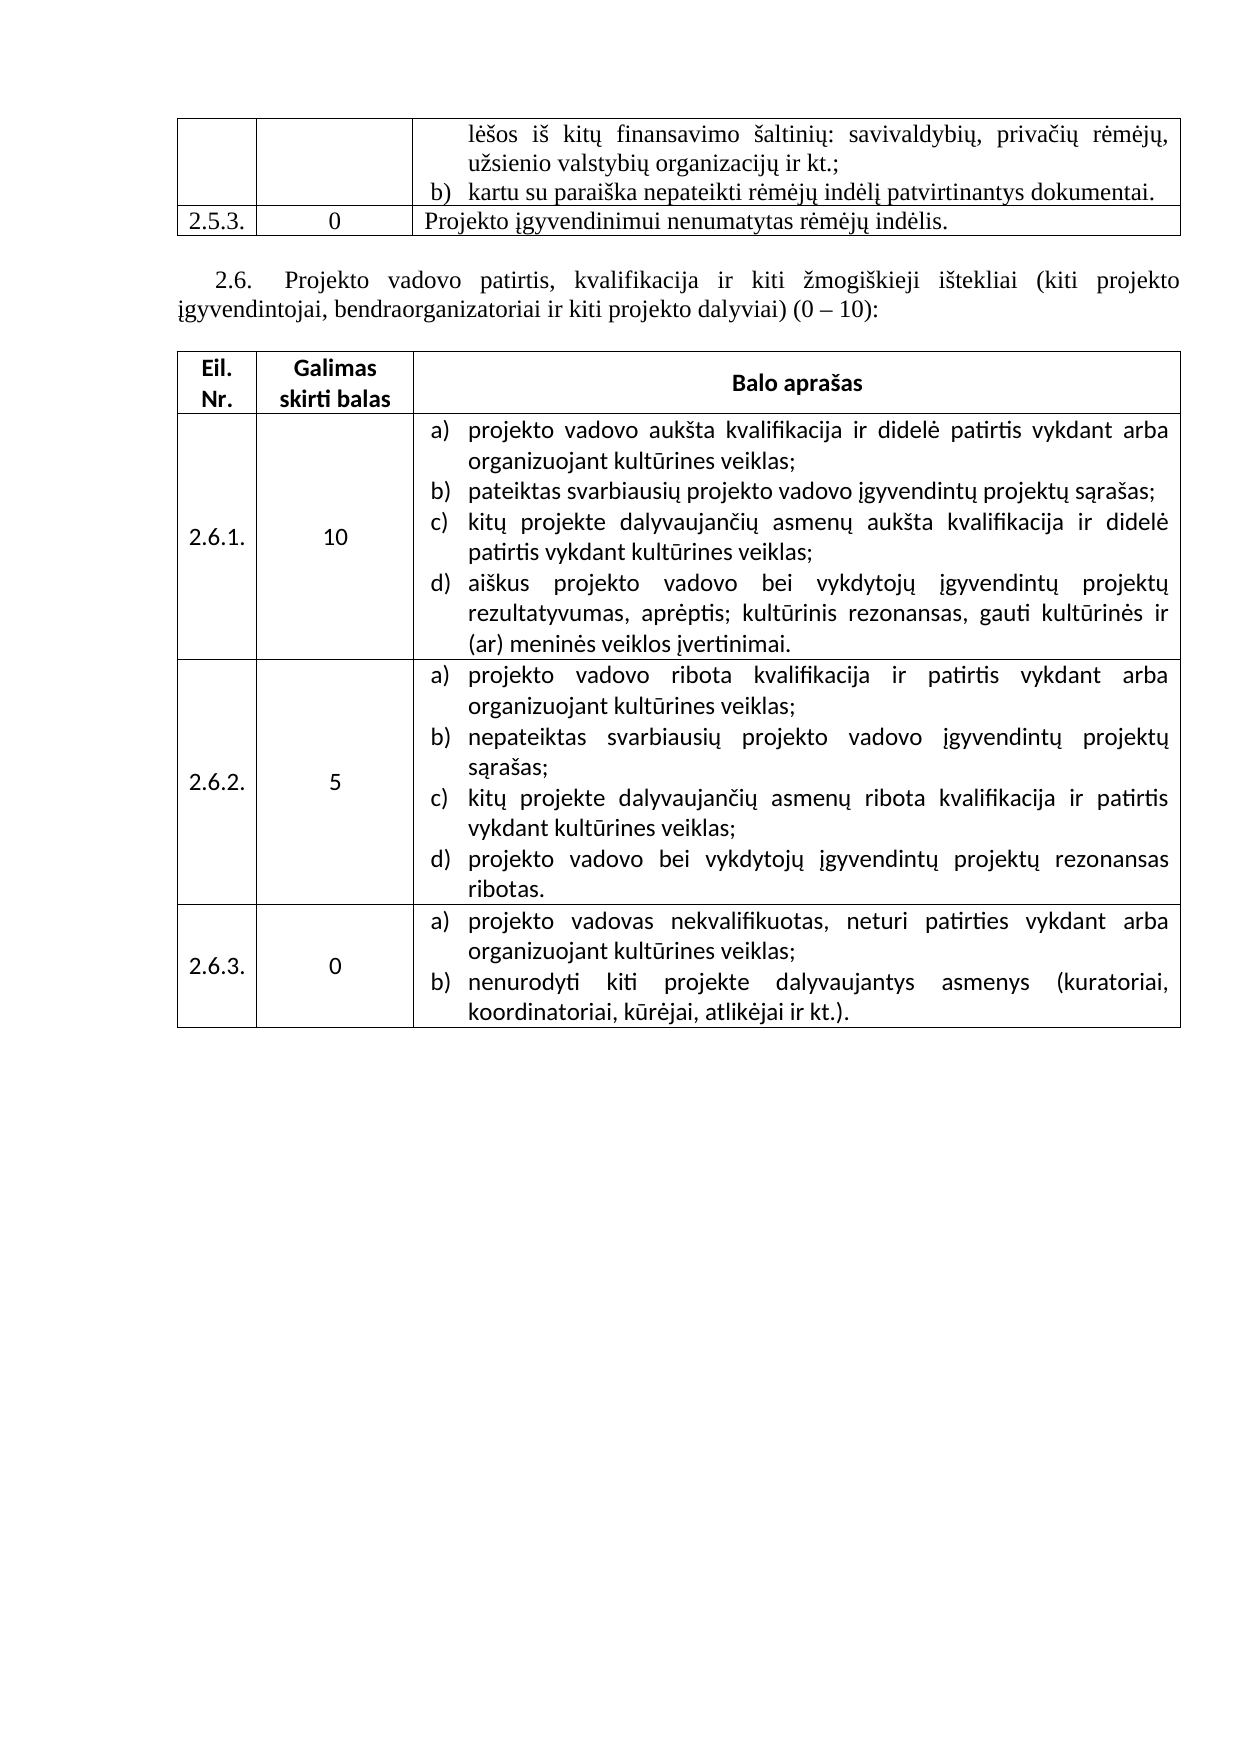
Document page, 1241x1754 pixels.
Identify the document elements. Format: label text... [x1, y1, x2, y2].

table_cell Projekto įgyvendinimui nenumatytas rėmėjų indėlis. [413, 206, 1180, 235]
table_cell a) projekto vadovo ribota kvalifikacija ir patirtis vykdant arba organizuojant kultūrines veiklas; b) nepateiktas svarbiausių projekto vadovo įgyvendintų projektų sąrašas; c) kitų projekte dalyvaujančių asmenų ribota kvalifikacija ir patirtis vykdant kultūrines veiklas; d) projekto vadovo bei vykdytojų įgyvendintų projektų rezonansas ribotas. [414, 660, 1180, 904]
text 2.6. Projekto vadovo patirtis, kvalifikacija ir kiti žmogiškieji ištekliai (kiti projekto įgyvendintojai, bendraorganizatoriai ir kiti projekto dalyviai) (0 – 10): [177, 265, 1181, 322]
table_cell 10 [257, 414, 413, 658]
table_cell lėšos iš kitų finansavimo šaltinių: savivaldybių, privačių rėmėjų, užsienio valstybių organizacijų ir kt.; b) kartu su paraiška nepateikti rėmėjų indėlį patvirtinantys dokumentai. [413, 119, 1180, 205]
table_cell 2.5.3. [178, 206, 256, 235]
table_cell 5 [257, 660, 413, 904]
table_cell 2.6.2. [178, 660, 256, 904]
table_header Eil. Nr. [178, 352, 256, 413]
table_header Galimas skirti balas [257, 352, 413, 413]
table_cell [178, 119, 256, 205]
table_cell 0 [257, 905, 413, 1027]
table_cell 2.6.1. [178, 414, 256, 658]
table_cell 0 [257, 206, 412, 235]
table_cell 2.6.3. [178, 905, 256, 1027]
table_cell a) projekto vadovas nekvalifikuotas, neturi patirties vykdant arba organizuojant kultūrines veiklas; b) nenurodyti kiti projekte dalyvaujantys asmenys (kuratoriai, koordinatoriai, kūrėjai, atlikėjai ir kt.). [414, 905, 1180, 1027]
table_header Balo aprašas [414, 352, 1180, 413]
table_cell [257, 119, 412, 205]
table_cell a) projekto vadovo aukšta kvalifikacija ir didelė patirtis vykdant arba organizuojant kultūrines veiklas; b) pateiktas svarbiausių projekto vadovo įgyvendintų projektų sąrašas; c) kitų projekte dalyvaujančių asmenų aukšta kvalifikacija ir didelė patirtis vykdant kultūrines veiklas; d) aiškus projekto vadovo bei vykdytojų įgyvendintų projektų rezultatyvumas, aprėptis; kultūrinis rezonansas, gauti kultūrinės ir (ar) meninės veiklos įvertinimai. [414, 414, 1180, 658]
